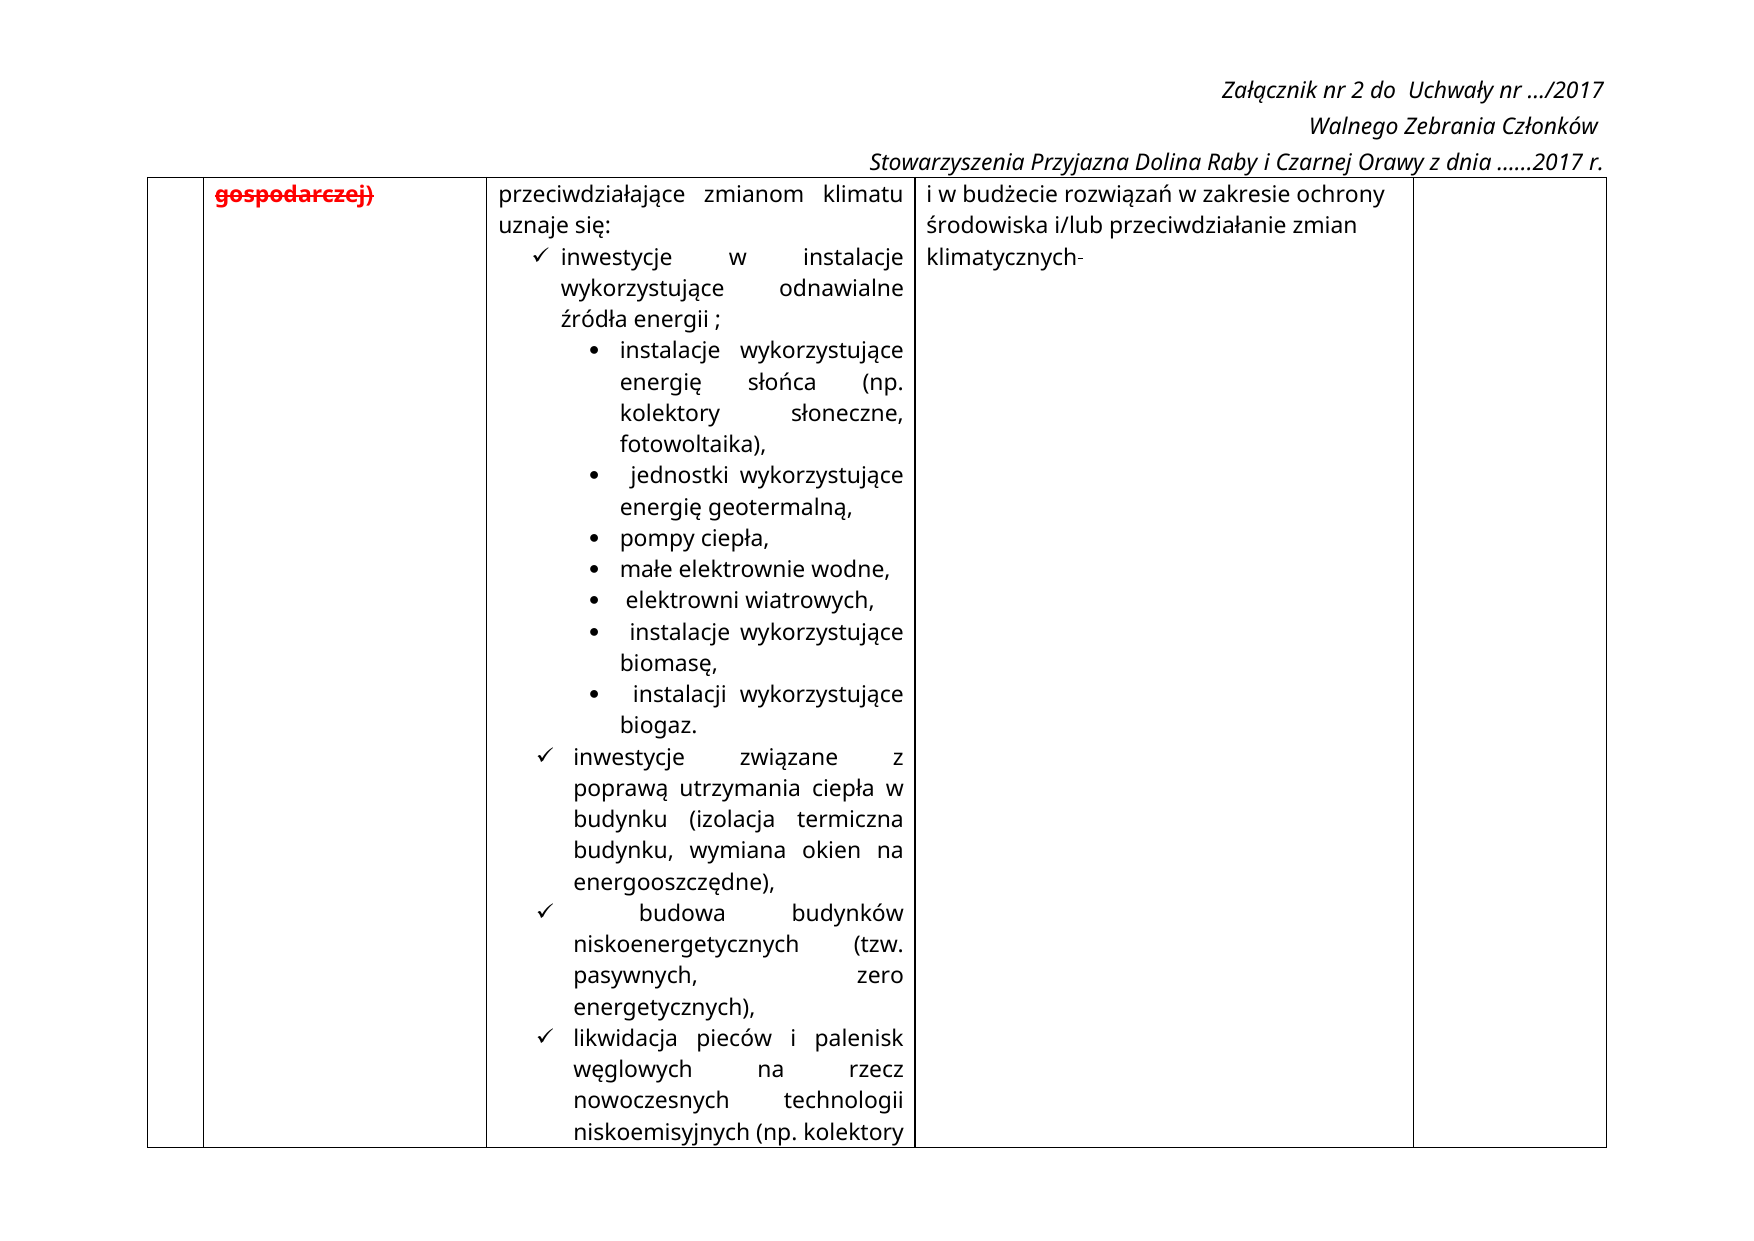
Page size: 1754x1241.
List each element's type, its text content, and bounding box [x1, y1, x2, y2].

table_cell [148, 178, 203, 1147]
table_cell i w budżecie rozwiązań w zakresie ochrony środowiska i/lub przeciwdziałanie zmian klimatycznych [916, 178, 1413, 1147]
table_cell [1414, 178, 1606, 1147]
table_cell przeciwdziałające zmianom klimatu uznaje się: inwestycje w instalacje wykorzystujące odnawialne źródła energii ; instalacje wykorzystujące energię słońca (np. kolektory słoneczne, fotowoltaika), jednostki wykorzystujące energię geotermalną, pompy ciepła, małe elektrownie wodne, elektrowni wiatrowych, instalacje wykorzystujące biomasę, instalacji wykorzystujące biogaz. inwestycje związane z poprawą utrzymania ciepła w budynku (izolacja termiczna budynku, wymiana okien na energooszczędne), budowa budynków niskoenergetycznych (tzw. pasywnych, zero energetycznych), likwidacja pieców i palenisk węglowych na rzecz nowoczesnych technologii niskoemisyjnych (np. kolektory [487, 178, 914, 1147]
table_cell gospodarczej) [204, 178, 486, 1147]
